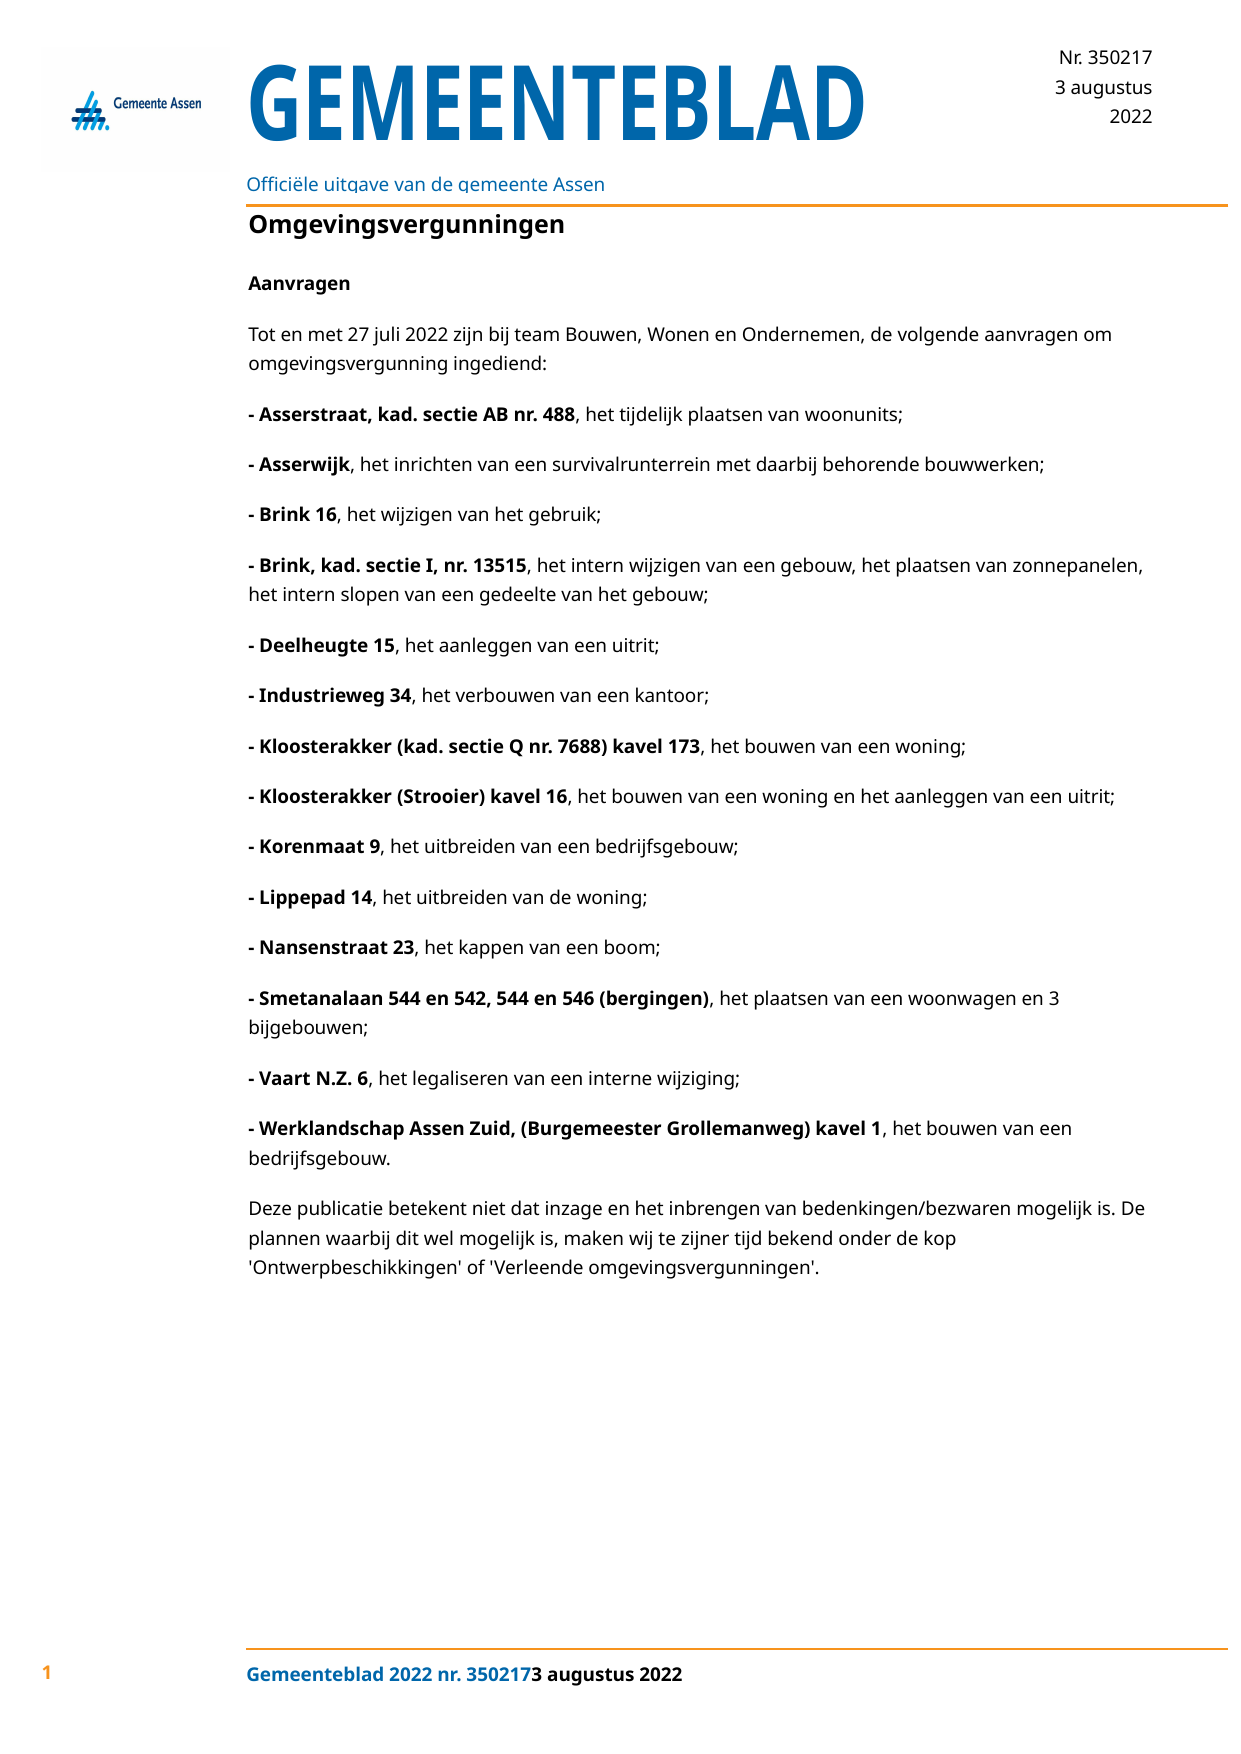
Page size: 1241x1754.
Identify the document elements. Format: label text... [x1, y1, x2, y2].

text - Werklandschap Assen Zuid, (Burgemeester Grollemanweg) kavel 1, het bouwen van een bedrijfsgebouw. [248, 1115, 1152, 1171]
text - Kloosterakker (Strooier) kavel 16, het bouwen van een woning en het aanleggen van een uitrit; [248, 783, 1152, 809]
text Deze publicatie betekent niet dat inzage en het inbrengen van bedenkingen/bezwaren mogelijk is. De plannen waarbij dit wel mogelijk is, maken wij te zijner tijd bekend onder de kop 'Ontwerpbeschikkingen' of 'Verleende omgevingsvergunningen'. [248, 1195, 1152, 1280]
text - Asserstraat, kad. sectie AB nr. 488, het tijdelijk plaatsen van woonunits; [248, 401, 1152, 426]
text - Nansenstraat 23, het kappen van een boom; [248, 934, 1152, 960]
text - Vaart N.Z. 6, het legaliseren van een interne wijziging; [248, 1065, 1152, 1091]
text - Korenmaat 9, het uitbreiden van een bedrijfsgebouw; [248, 834, 1152, 859]
picture [41, 47, 231, 172]
text - Smetanalaan 544 en 542, 544 en 546 (bergingen), het plaatsen van een woonwagen en 3 bijgebouwen; [248, 985, 1152, 1040]
text - Industrieweg 34, het verbouwen van een kantoor; [248, 682, 1152, 708]
text Aanvragen [248, 270, 1152, 296]
text - Brink 16, het wijzigen van het gebruik; [248, 502, 1152, 527]
text - Brink, kad. sectie I, nr. 13515, het intern wijzigen van een gebouw, het plaatsen van zonnepanelen, het intern slopen van een gedeelte van het gebouw; [248, 552, 1152, 607]
text - Lippepad 14, het uitbreiden van de woning; [248, 884, 1152, 910]
text Omgevingsvergunningen [248, 207, 1152, 241]
text - Asserwijk, het inrichten van een survivalrunterrein met daarbij behorende bouwwerken; [248, 451, 1152, 477]
text Tot en met 27 juli 2022 zijn bij team Bouwen, Wonen en Ondernemen, de volgende aanvragen om omgevingsvergunning ingediend: [248, 321, 1152, 376]
text - Deelheugte 15, het aanleggen van een uitrit; [248, 632, 1152, 658]
text - Kloosterakker (kad. sectie Q nr. 7688) kavel 173, het bouwen van een woning; [248, 733, 1152, 758]
